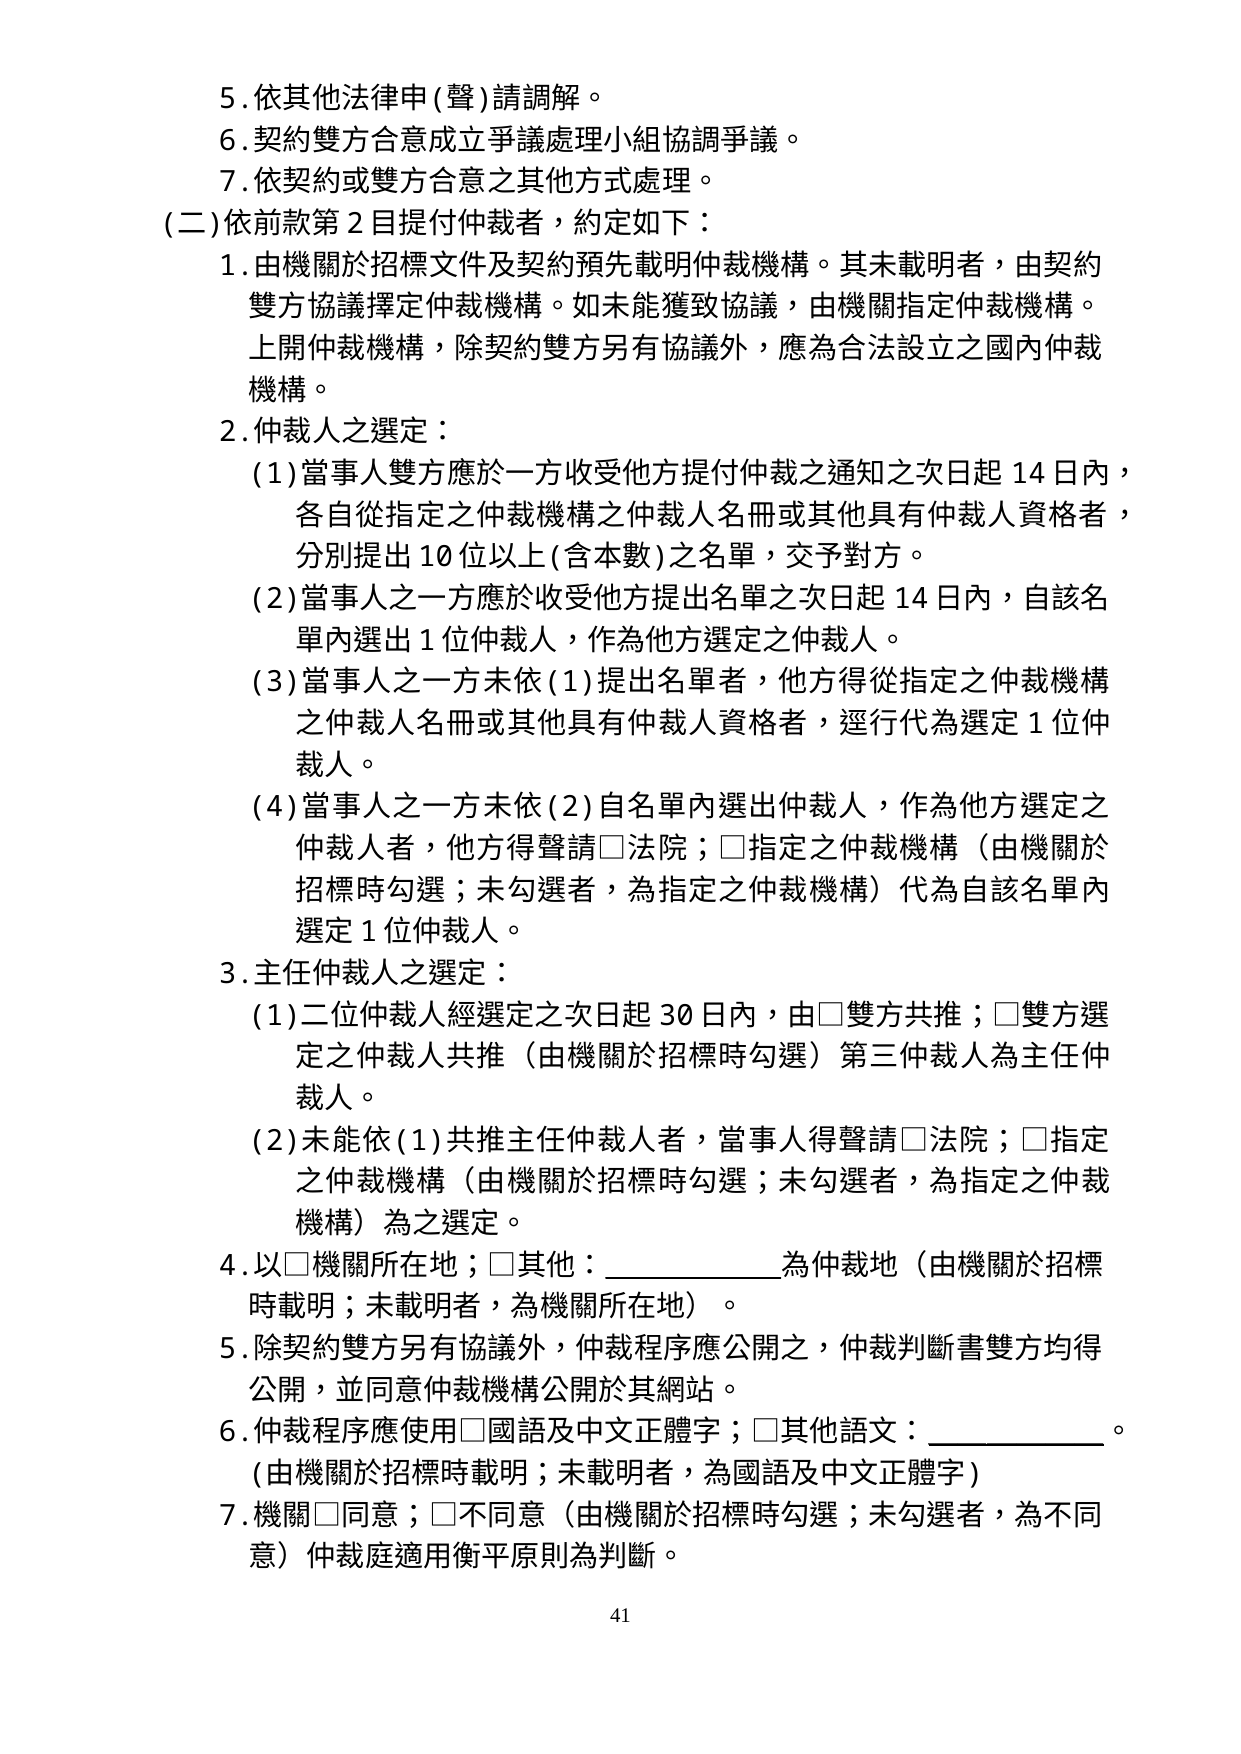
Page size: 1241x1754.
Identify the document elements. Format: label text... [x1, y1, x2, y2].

text 1.由機關於招標文件及契約預先載明仲裁機構。其未載明者，由契約雙方協議擇定仲裁機構。如未能獲致協議，由機關指定仲裁機構。上開仲裁機構，除契約雙方另有協議外，應為合法設立之國內仲裁機構。 [218, 242, 1104, 408]
text (2)未能依(1)共推主任仲裁人者，當事人得聲請□法院；□指定之仲裁機構（由機關於招標時勾選；未勾選者，為指定之仲裁機構）為之選定。 [248, 1117, 1110, 1242]
text 7.機關□同意；□不同意（由機關於招標時勾選；未勾選者，為不同意）仲裁庭適用衡平原則為判斷。 [218, 1492, 1104, 1575]
text 6.契約雙方合意成立爭議處理小組協調爭議。 [218, 117, 1104, 158]
text 6.仲裁程序應使用□國語及中文正體字；□其他語文：＿＿＿＿＿＿。(由機關於招標時載明；未載明者，為國語及中文正體字) [218, 1408, 1104, 1492]
text (1)當事人雙方應於一方收受他方提付仲裁之通知之次日起14日內，各自從指定之仲裁機構之仲裁人名冊或其他具有仲裁人資格者，分別提出10位以上(含本數)之名單，交予對方。 [248, 450, 1110, 575]
text (4)當事人之一方未依(2)自名單內選出仲裁人，作為他方選定之仲裁人者，他方得聲請□法院；□指定之仲裁機構（由機關於招標時勾選；未勾選者，為指定之仲裁機構）代為自該名單內選定1位仲裁人。 [248, 783, 1110, 950]
text 2.仲裁人之選定： [218, 408, 1104, 450]
text (1)二位仲裁人經選定之次日起30日內，由□雙方共推；□雙方選定之仲裁人共推（由機關於招標時勾選）第三仲裁人為主任仲裁人。 [248, 992, 1110, 1117]
text 3.主任仲裁人之選定： [218, 950, 1104, 992]
text (2)當事人之一方應於收受他方提出名單之次日起14日內，自該名單內選出1位仲裁人，作為他方選定之仲裁人。 [248, 575, 1110, 658]
text 7.依契約或雙方合意之其他方式處理。 [218, 158, 1104, 200]
text (二)依前款第2目提付仲裁者，約定如下： [159, 200, 1110, 242]
text 5.除契約雙方另有協議外，仲裁程序應公開之，仲裁判斷書雙方均得公開，並同意仲裁機構公開於其網站。 [218, 1325, 1104, 1408]
text 5.依其他法律申(聲)請調解。 [218, 75, 1104, 117]
text (3)當事人之一方未依(1)提出名單者，他方得從指定之仲裁機構之仲裁人名冊或其他具有仲裁人資格者，逕行代為選定1位仲裁人。 [248, 658, 1110, 783]
text 4.以□機關所在地；□其他：＿＿＿＿＿＿為仲裁地（由機關於招標時載明；未載明者，為機關所在地）。 [218, 1242, 1104, 1325]
